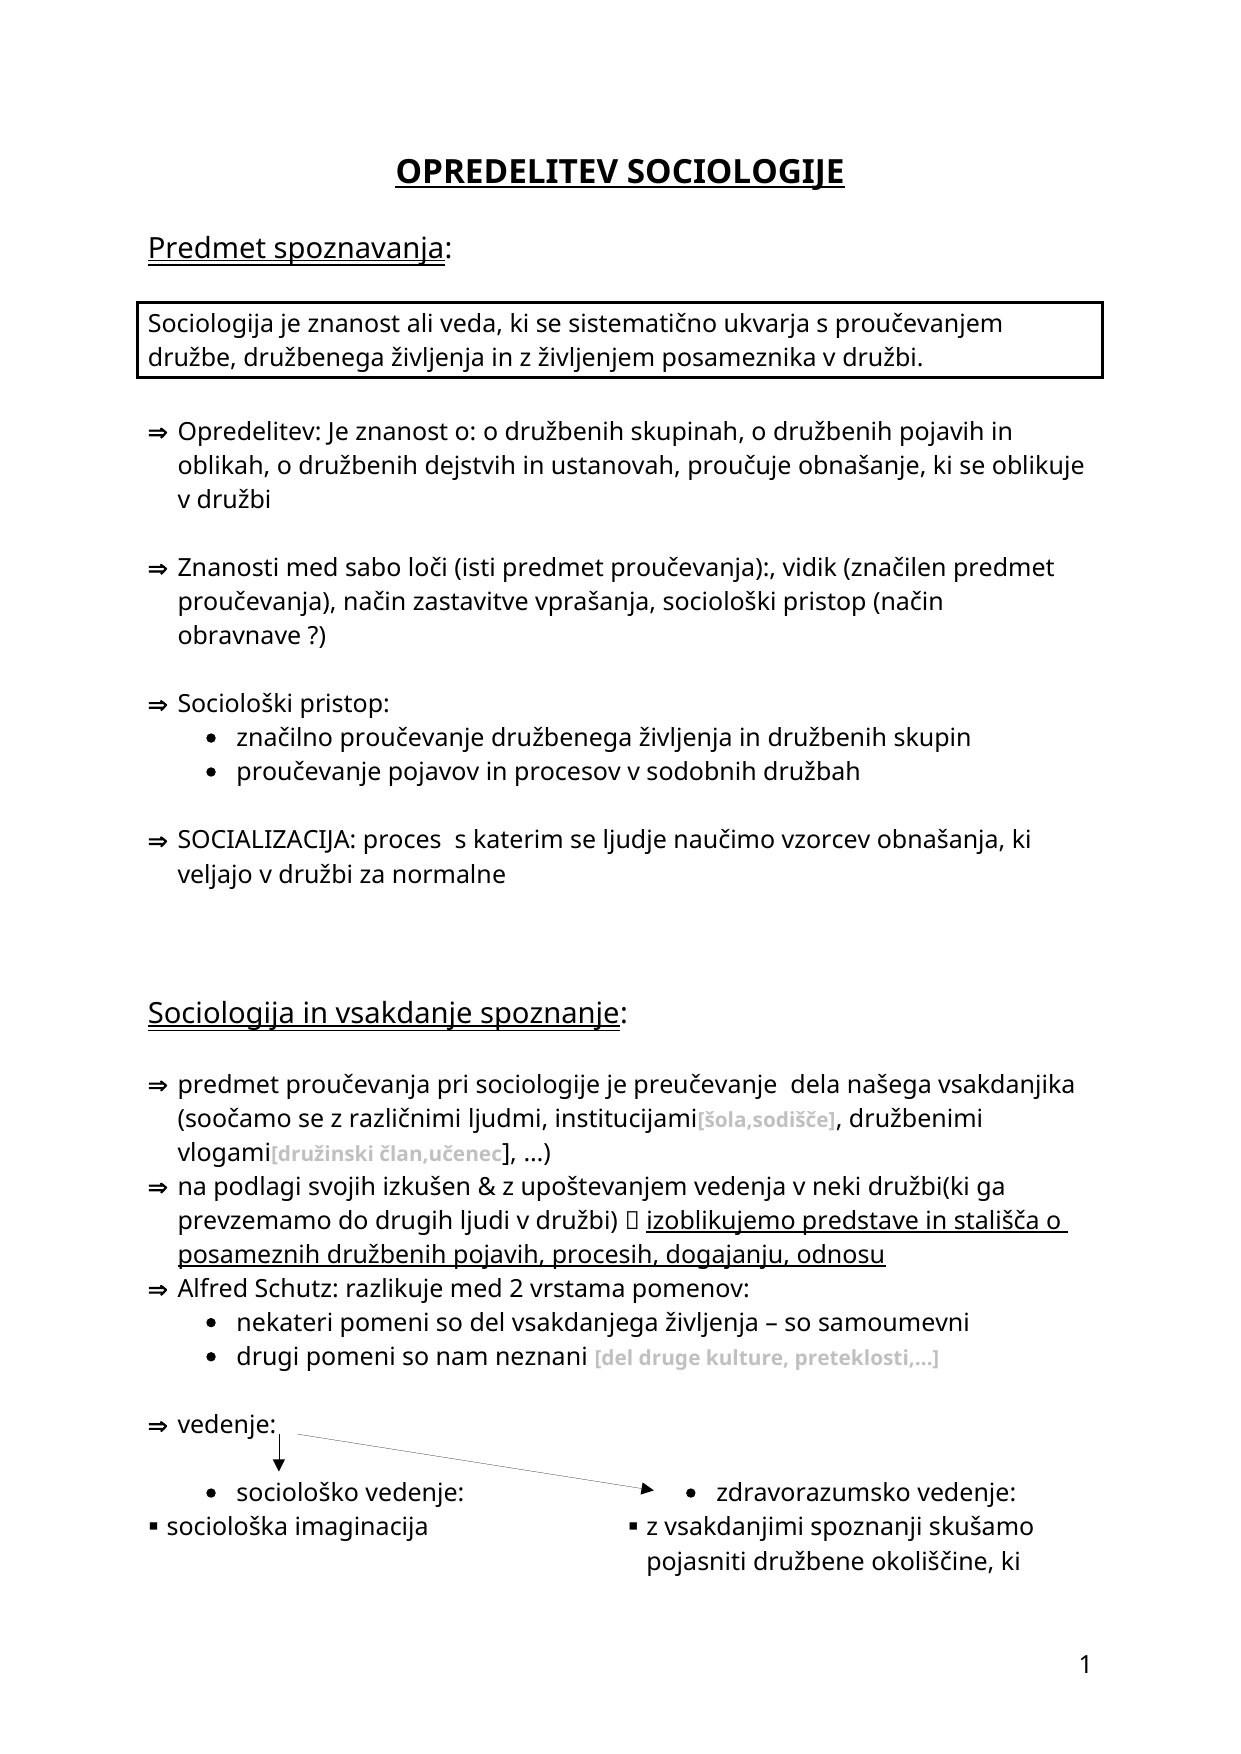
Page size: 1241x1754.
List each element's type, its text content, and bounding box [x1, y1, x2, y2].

list Opredelitev: Je znanost o: o družbenih skupinah, o družbenih pojavih in oblikah, o družbenih dejstvih in ustanovah, proučuje obnašanje, ki se oblikuje v družbi [148, 413, 1093, 516]
table_cell sociološka imaginacija [136, 1509, 616, 1577]
table_header zdravorazumsko vedenje: [616, 1475, 1096, 1509]
text Sociologija in vsakdanje spoznanje: [148, 992, 1093, 1032]
list na podlagi svojih izkušen & z upoštevanjem vedenja v neki družbi(ki ga prevzemamo do drugih ljudi v družbi)  izoblikujemo predstave in stališča o posameznih družbenih pojavih, procesih, dogajanju, odnosu [148, 1168, 1093, 1271]
list drugi pomeni so nam neznani [del druge kulture, preteklosti,…] [207, 1339, 1093, 1373]
text Sociologija je znanost ali veda, ki se sistematično ukvarja s proučevanjem družbe, družbenega življenja in z življenjem posameznika v družbi. [139, 304, 1101, 376]
table_header sociološko vedenje: [136, 1475, 616, 1509]
list Znanosti med sabo loči (isti predmet proučevanja):, vidik (značilen predmet proučevanja), način zastavitve vprašanja, sociološki pristop (način obravnave ?) [148, 550, 1093, 652]
list SOCIALIZACIJA: proces s katerim se ljudje naučimo vzorcev obnašanja, ki veljajo v družbi za normalne [148, 822, 1093, 890]
list značilno proučevanje družbenega življenja in družbenih skupin [207, 720, 1093, 754]
list proučevanje pojavov in procesov v sodobnih družbah [207, 754, 1093, 788]
text Predmet spoznavanja: [148, 227, 1093, 267]
list Alfred Schutz: razlikuje med 2 vrstama pomenov: [148, 1271, 1093, 1305]
text OPREDELITEV SOCIOLOGIJE [148, 148, 1093, 193]
list predmet proučevanja pri sociologije je preučevanje dela našega vsakdanjika (soočamo se z različnimi ljudmi, institucijami[šola,sodišče], družbenimi vlogami[družinski član,učenec], …) [148, 1066, 1093, 1168]
list nekateri pomeni so del vsakdanjega življenja – so samoumevni [207, 1305, 1093, 1339]
table_cell z vsakdanjimi spoznanji skušamo pojasniti družbene okoliščine, ki [616, 1509, 1096, 1577]
list vedenje: [148, 1407, 1093, 1441]
list Sociološki pristop: [148, 686, 1093, 720]
